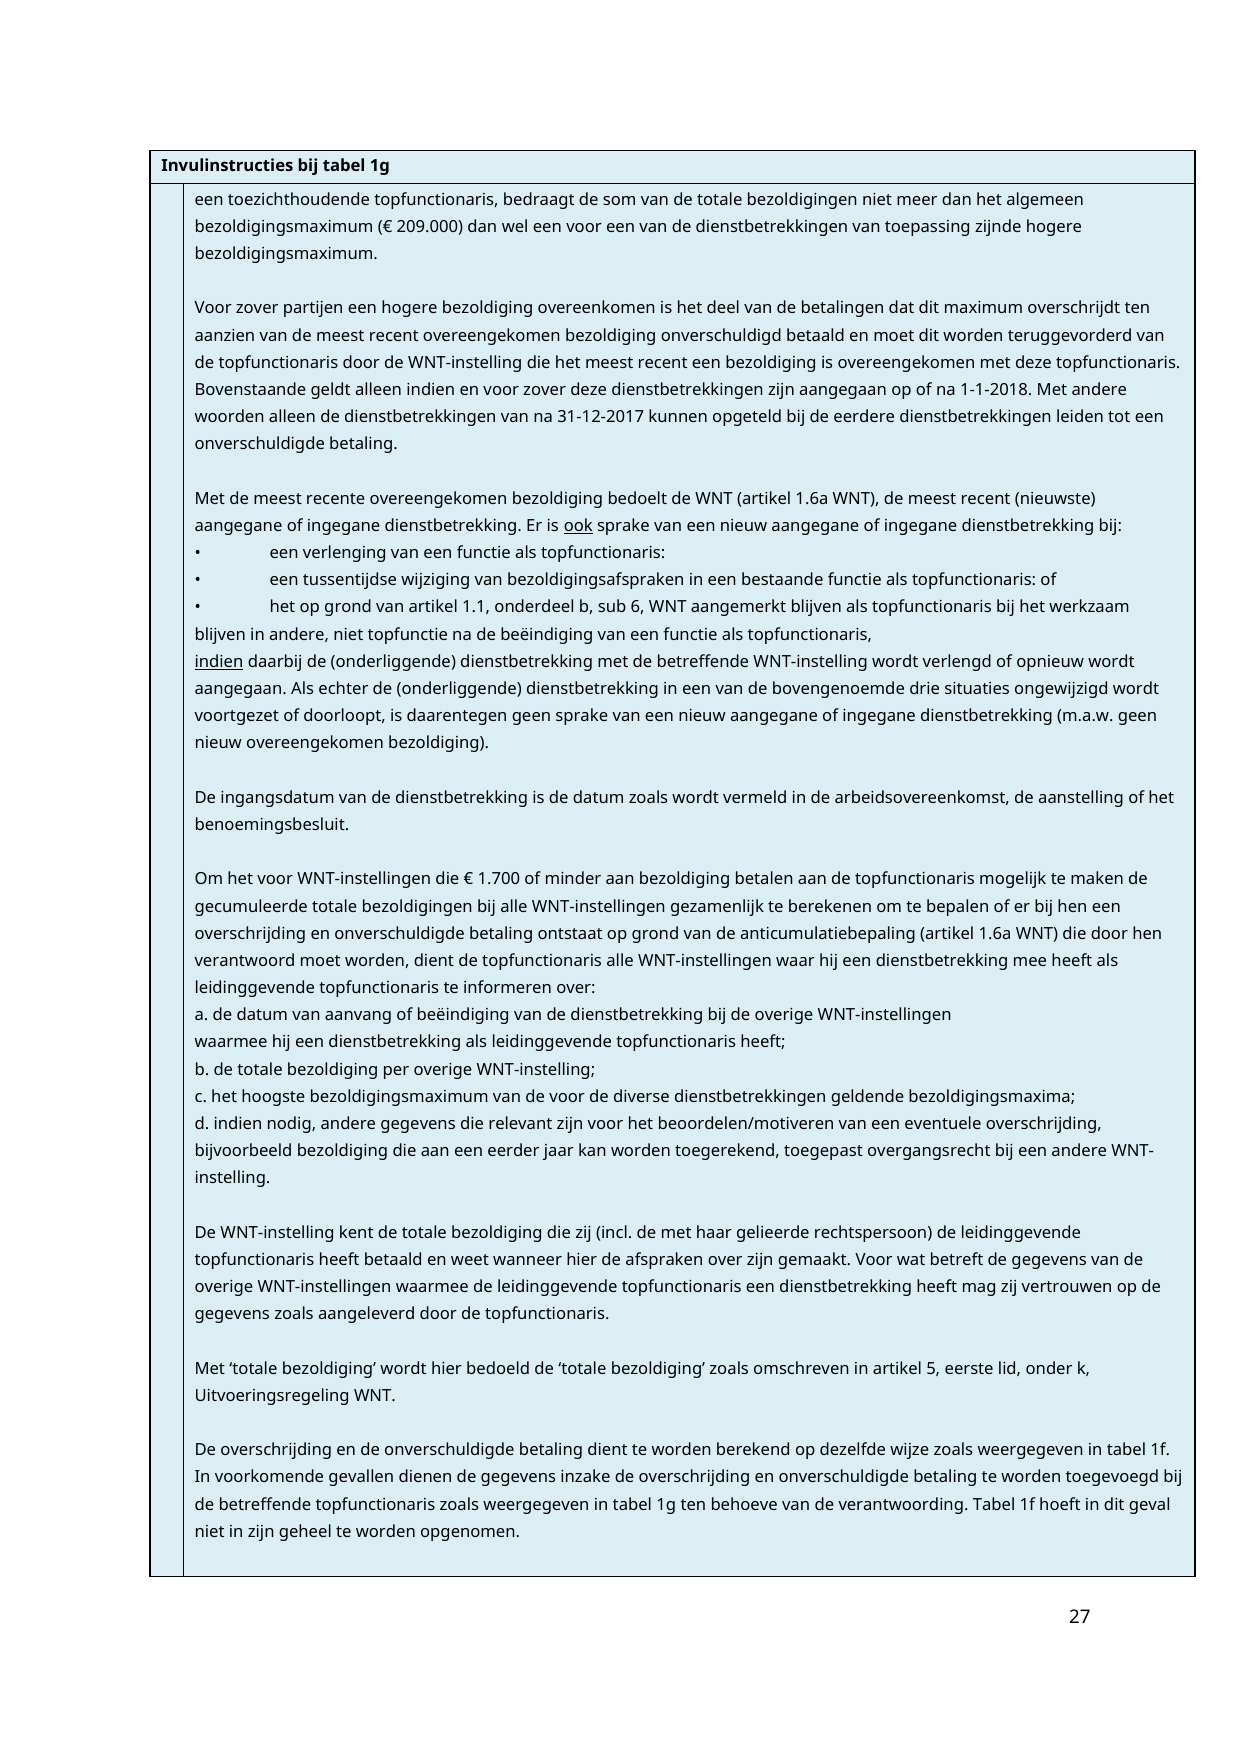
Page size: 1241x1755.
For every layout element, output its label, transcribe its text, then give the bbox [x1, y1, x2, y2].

table_cell een toezichthoudende topfunctionaris, bedraagt de som van de totale bezoldigingen niet meer dan het algemeen bezoldigingsmaximum (€ 209.000) dan wel een voor een van de dienstbetrekkingen van toepassing zijnde hogere bezoldigingsmaximum. Voor zover partijen een hogere bezoldiging overeenkomen is het deel van de betalingen dat dit maximum overschrijdt ten aanzien van de meest recent overeengekomen bezoldiging onverschuldigd betaald en moet dit worden teruggevorderd van de topfunctionaris door de WNT-instelling die het meest recent een bezoldiging is overeengekomen met deze topfunctionaris. Bovenstaande geldt alleen indien en voor zover deze dienstbetrekkingen zijn aangegaan op of na 1-1-2018. Met andere woorden alleen de dienstbetrekkingen van na 31-12-2017 kunnen opgeteld bij de eerdere dienstbetrekkingen leiden tot een onverschuldigde betaling. Met de meest recente overeengekomen bezoldiging bedoelt de WNT (artikel 1.6a WNT), de meest recent (nieuwste) aangegane of ingegane dienstbetrekking. Er is ook sprake van een nieuw aangegane of ingegane dienstbetrekking bij: • een verlenging van een functie als topfunctionaris: • een tussentijdse wijziging van bezoldigingsafspraken in een bestaande functie als topfunctionaris: of • het op grond van artikel 1.1, onderdeel b, sub 6, WNT aangemerkt blijven als topfunctionaris bij het werkzaam blijven in andere, niet topfunctie na de beëindiging van een functie als topfunctionaris, indien daarbij de (onderliggende) dienstbetrekking met de betreffende WNT-instelling wordt verlengd of opnieuw wordt aangegaan. Als echter de (onderliggende) dienstbetrekking in een van de bovengenoemde drie situaties ongewijzigd wordt voortgezet of doorloopt, is daarentegen geen sprake van een nieuw aangegane of ingegane dienstbetrekking (m.a.w. geen nieuw overeengekomen bezoldiging). De ingangsdatum van de dienstbetrekking is de datum zoals wordt vermeld in de arbeidsovereenkomst, de aanstelling of het benoemingsbesluit. Om het voor WNT-instellingen die € 1.700 of minder aan bezoldiging betalen aan de topfunctionaris mogelijk te maken de gecumuleerde totale bezoldigingen bij alle WNT-instellingen gezamenlijk te berekenen om te bepalen of er bij hen een overschrijding en onverschuldigde betaling ontstaat op grond van de anticumulatiebepaling (artikel 1.6a WNT) die door hen verantwoord moet worden, dient de topfunctionaris alle WNT-instellingen waar hij een dienstbetrekking mee heeft als leidinggevende topfunctionaris te informeren over: a. de datum van aanvang of beëindiging van de dienstbetrekking bij de overige WNT-instellingen waarmee hij een dienstbetrekking als leidinggevende topfunctionaris heeft; b. de totale bezoldiging per overige WNT-instelling; c. het hoogste bezoldigingsmaximum van de voor de diverse dienstbetrekkingen geldende bezoldigingsmaxima; d. indien nodig, andere gegevens die relevant zijn voor het beoordelen/motiveren van een eventuele overschrijding, bijvoorbeeld bezoldiging die aan een eerder jaar kan worden toegerekend, toegepast overgangsrecht bij een andere WNT-instelling. De WNT-instelling kent de totale bezoldiging die zij (incl. de met haar gelieerde rechtspersoon) de leidinggevende topfunctionaris heeft betaald en weet wanneer hier de afspraken over zijn gemaakt. Voor wat betreft de gegevens van de overige WNT-instellingen waarmee de leidinggevende topfunctionaris een dienstbetrekking heeft mag zij vertrouwen op de gegevens zoals aangeleverd door de topfunctionaris. Met ‘totale bezoldiging’ wordt hier bedoeld de ‘totale bezoldiging’ zoals omschreven in artikel 5, eerste lid, onder k, Uitvoeringsregeling WNT. De overschrijding en de onverschuldigde betaling dient te worden berekend op dezelfde wijze zoals weergegeven in tabel 1f. In voorkomende gevallen dienen de gegevens inzake de overschrijding en onverschuldigde betaling te worden toegevoegd bij de betreffende topfunctionaris zoals weergegeven in tabel 1g ten behoeve van de verantwoording. Tabel 1f hoeft in dit geval niet in zijn geheel te worden opgenomen. [184, 184, 1194, 1576]
table_header Invulinstructies bij tabel 1g [151, 151, 1194, 183]
table_cell [151, 184, 183, 1576]
